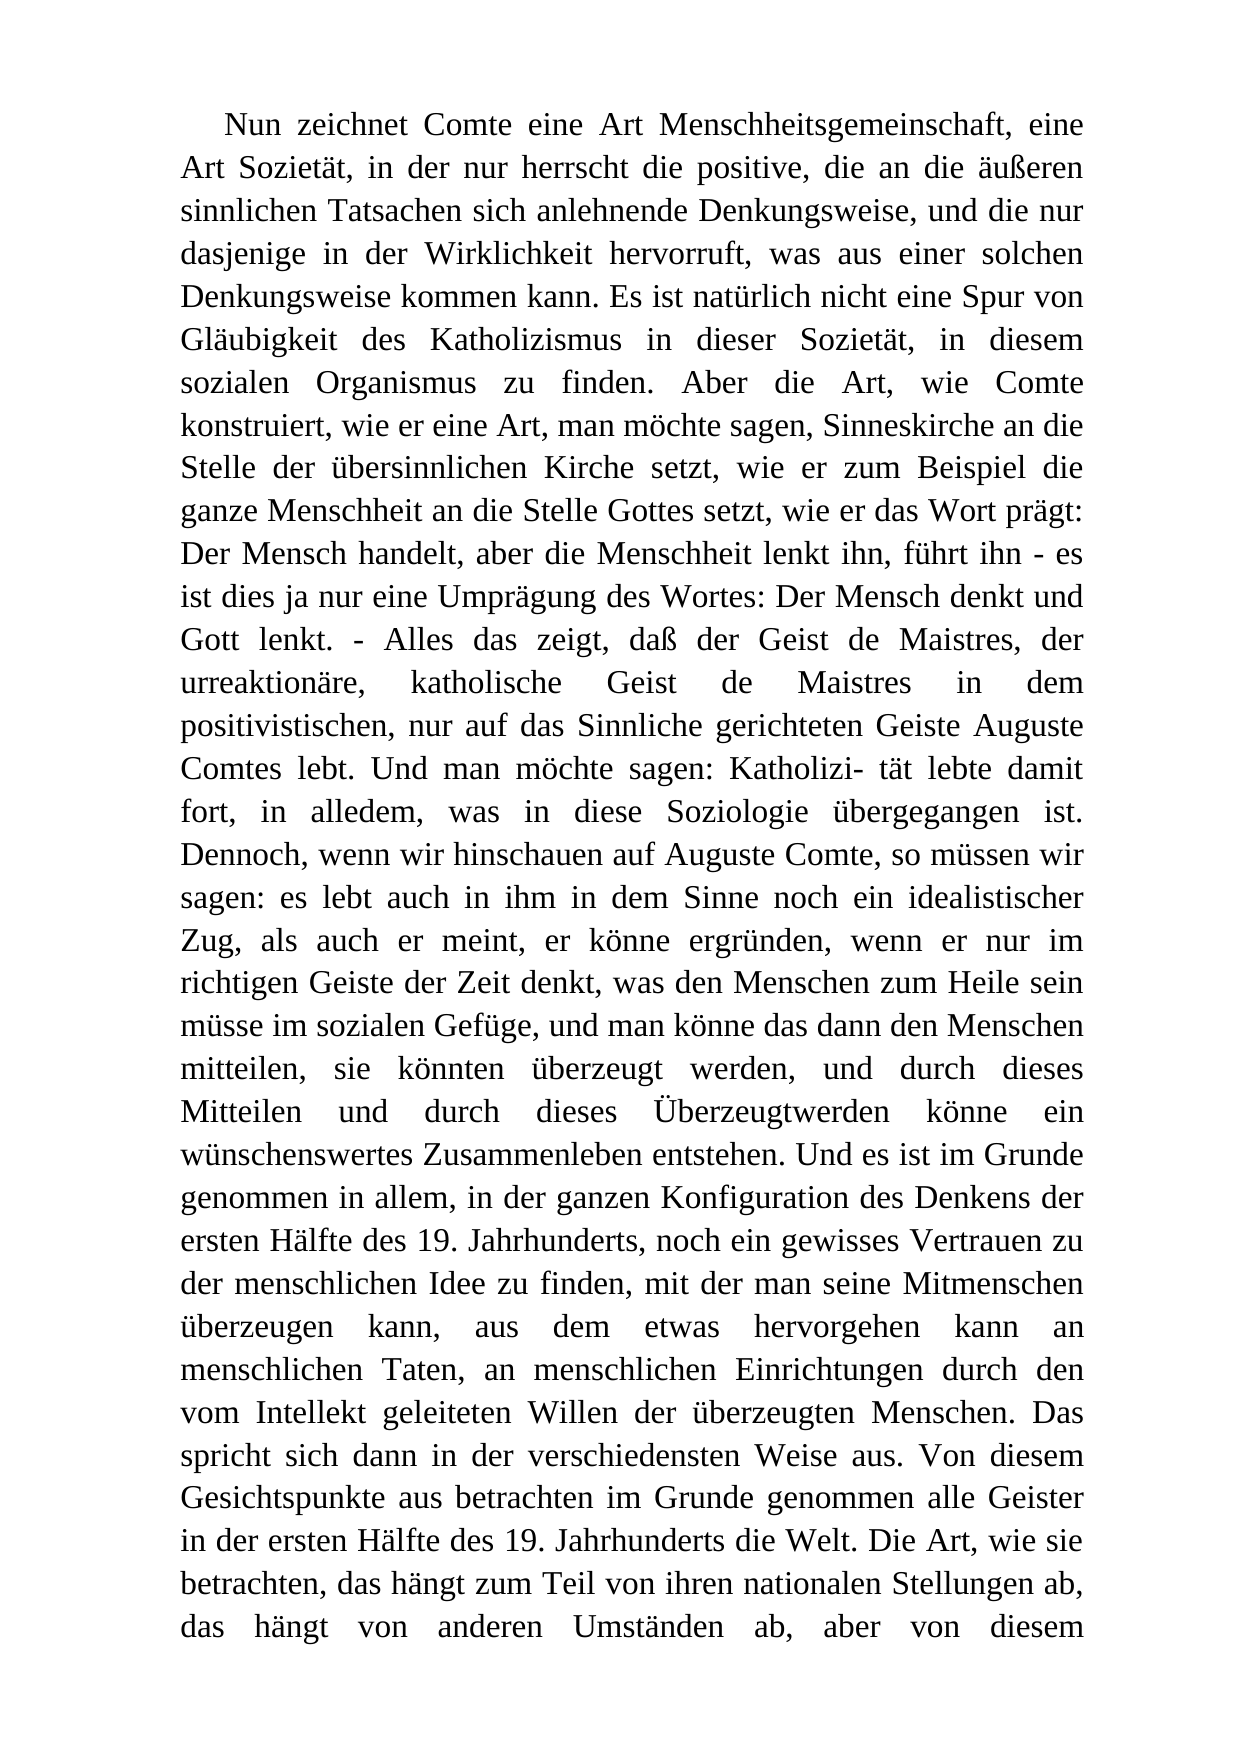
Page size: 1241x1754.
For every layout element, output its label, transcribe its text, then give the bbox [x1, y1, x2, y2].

text Nun zeichnet Comte eine Art Menschheitsgemeinschaft, eine Art Sozietät, in der nur herrscht die positive, die an die äußeren sinnlichen Tatsachen sich anlehnende Denkungsweise, und die nur dasjenige in der Wirklichkeit hervorruft, was aus einer solchen Denkungsweise kommen kann. Es ist natürlich nicht eine Spur von Gläubigkeit des Katholizismus in dieser Sozietät, in diesem sozialen Organismus zu finden. Aber die Art, wie Comte konstruiert, wie er eine Art, man möchte sagen, Sinneskirche an die Stelle der übersinnlichen Kirche setzt, wie er zum Beispiel die ganze Menschheit an die Stelle Gottes setzt, wie er das Wort prägt: Der Mensch handelt, aber die Menschheit lenkt ihn, führt ihn - es ist dies ja nur eine Umprägung des Wortes: Der Mensch denkt und Gott lenkt. - Alles das zeigt, daß der Geist de Maistres, der urreaktionäre, katholische Geist de Maistres in dem positivistischen, nur auf das Sinnliche gerichteten Geiste Auguste Comtes lebt. Und man möchte sagen: Katholizi- tät lebte damit fort, in alledem, was in diese Soziologie übergegangen ist. Dennoch, wenn wir hinschauen auf Auguste Comte, so müssen wir sagen: es lebt auch in ihm in dem Sinne noch ein idealistischer Zug, als auch er meint, er könne ergründen, wenn er nur im richtigen Geiste der Zeit denkt, was den Menschen zum Heile sein müsse im sozialen Gefüge, und man könne das dann den Menschen mitteilen, sie könnten überzeugt werden, und durch dieses Mitteilen und durch dieses Überzeugtwerden könne ein wünschenswertes Zusammenleben entstehen. Und es ist im Grunde genommen in allem, in der ganzen Konfiguration des Denkens der ersten Hälfte des 19. Jahrhunderts, noch ein gewisses Vertrauen zu der menschlichen Idee zu finden, mit der man seine Mitmenschen überzeugen kann, aus dem etwas hervorgehen kann an menschlichen Taten, an menschlichen Einrichtungen durch den vom Intellekt geleiteten Willen der überzeugten Menschen. Das spricht sich dann in der verschiedensten Weise aus. Von diesem Gesichtspunkte aus betrachten im Grunde genommen alle Geister in der ersten Hälfte des 19. Jahrhunderts die Welt. Die Art, wie sie betrachten, das hängt zum Teil von ihren nationalen Stellungen ab, das hängt von anderen Umständen ab, aber von diesem [180, 104, 1085, 1645]
